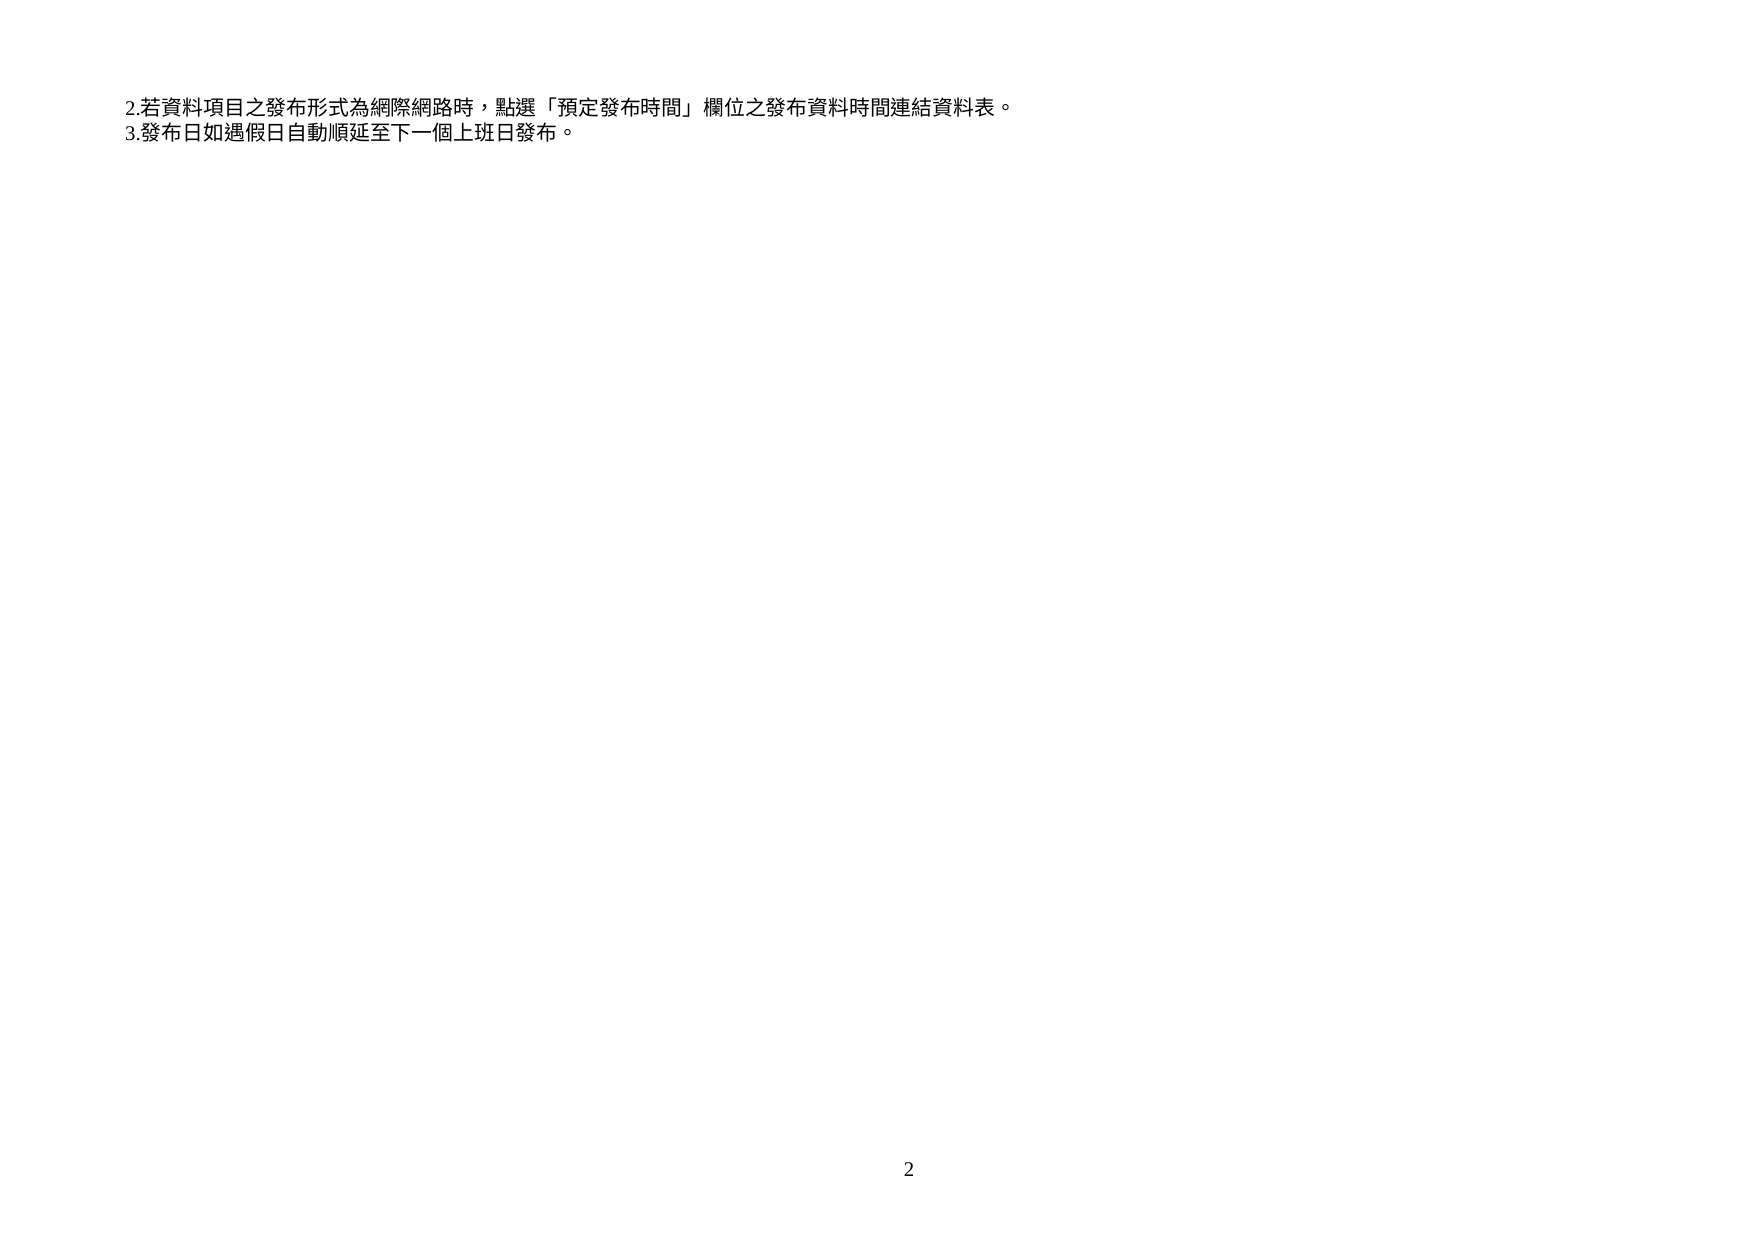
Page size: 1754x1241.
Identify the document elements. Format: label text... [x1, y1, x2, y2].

text 2.若資料項目之發布形式為網際網路時，點選「預定發布時間」欄位之發布資料時間連結資料表。 [94, 95, 1724, 120]
text 3.發布日如遇假日自動順延至下一個上班日發布。 [94, 120, 1724, 145]
